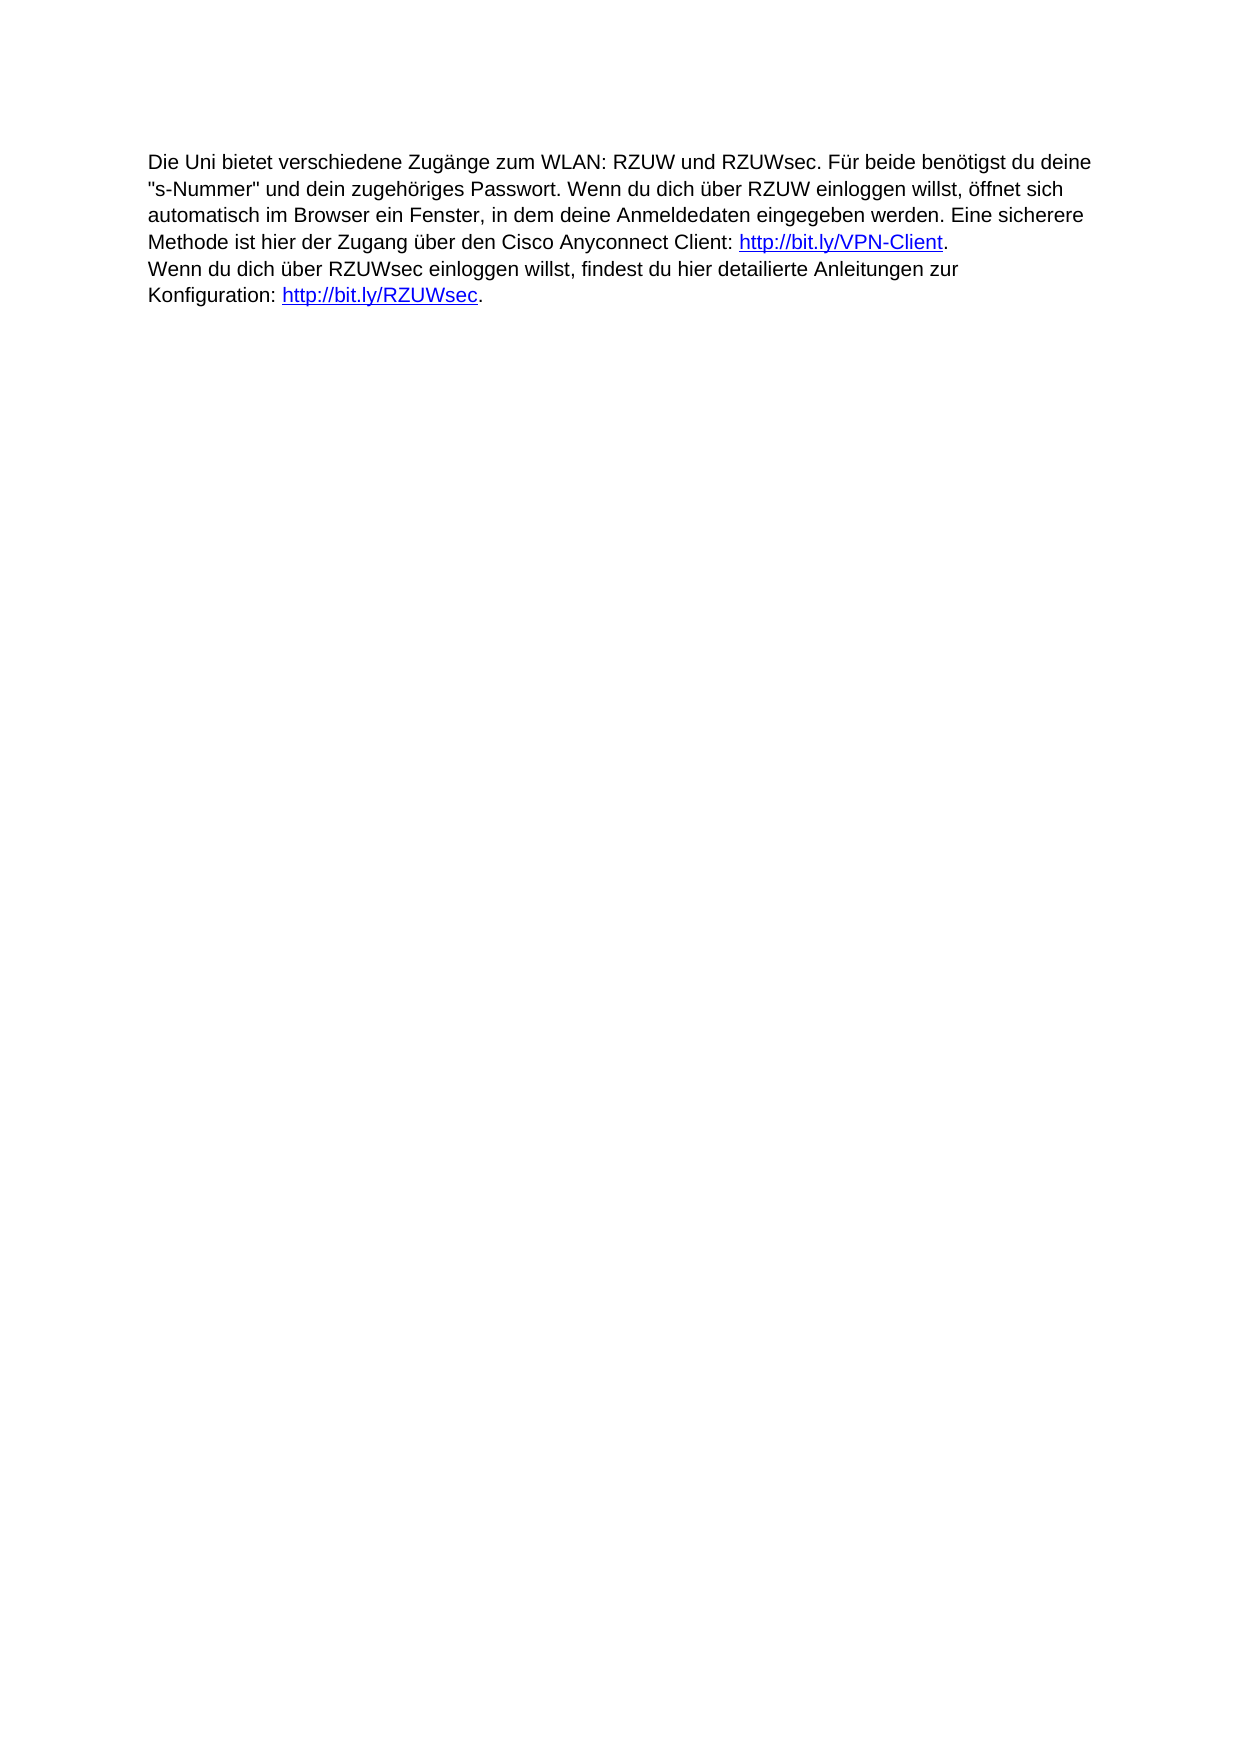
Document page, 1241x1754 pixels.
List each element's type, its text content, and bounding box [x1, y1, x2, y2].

text Die Uni bietet verschiedene Zugänge zum WLAN: RZUW und RZUWsec. Für beide benötigst du deine "s-Nummer" und dein zugehöriges Passwort. Wenn du dich über RZUW einloggen willst, öffnet sich automatisch im Browser ein Fenster, in dem deine Anmeldedaten eingegeben werden. Eine sicherere Methode ist hier der Zugang über den Cisco Anyconnect Client: http://bit.ly/VPN-Client. [148, 148, 1093, 254]
text Wenn du dich über RZUWsec einloggen willst, findest du hier detailierte Anleitungen zur Konfiguration: http://bit.ly/RZUWsec. [148, 254, 1093, 307]
